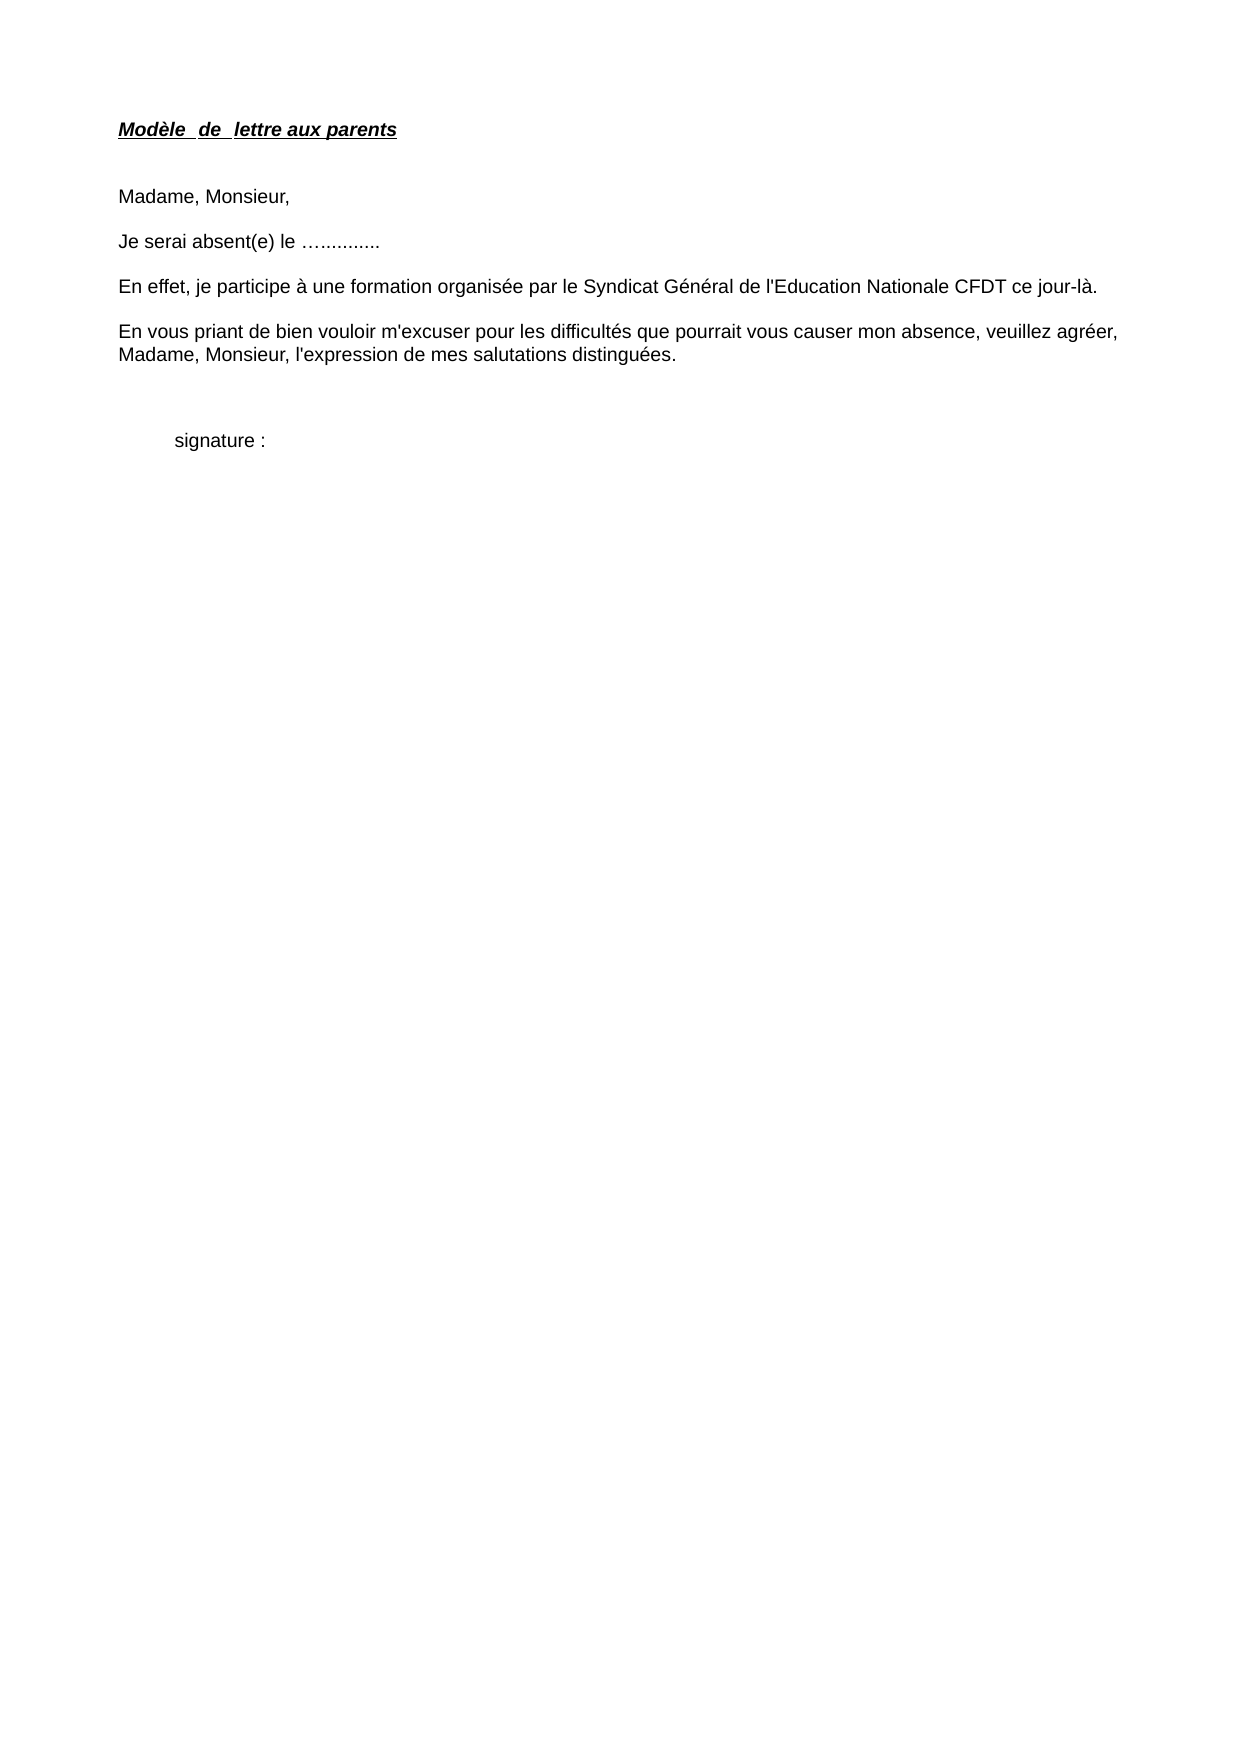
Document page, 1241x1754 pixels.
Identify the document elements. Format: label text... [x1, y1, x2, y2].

text Madame, Monsieur, [118, 186, 1122, 208]
text signature : [118, 424, 1122, 453]
text En effet, je participe à une formation organisée par le Syndicat Général de l'Education Nationale CFDT ce jour-là. [118, 276, 1122, 298]
text Modèle de lettre aux parents [118, 118, 1122, 141]
text Je serai absent(e) le …........... [118, 231, 1122, 253]
text En vous priant de bien vouloir m'excuser pour les difficultés que pourrait vous causer mon absence, veuillez agréer, Madame, Monsieur, l'expression de mes salutations distinguées. [118, 321, 1122, 366]
